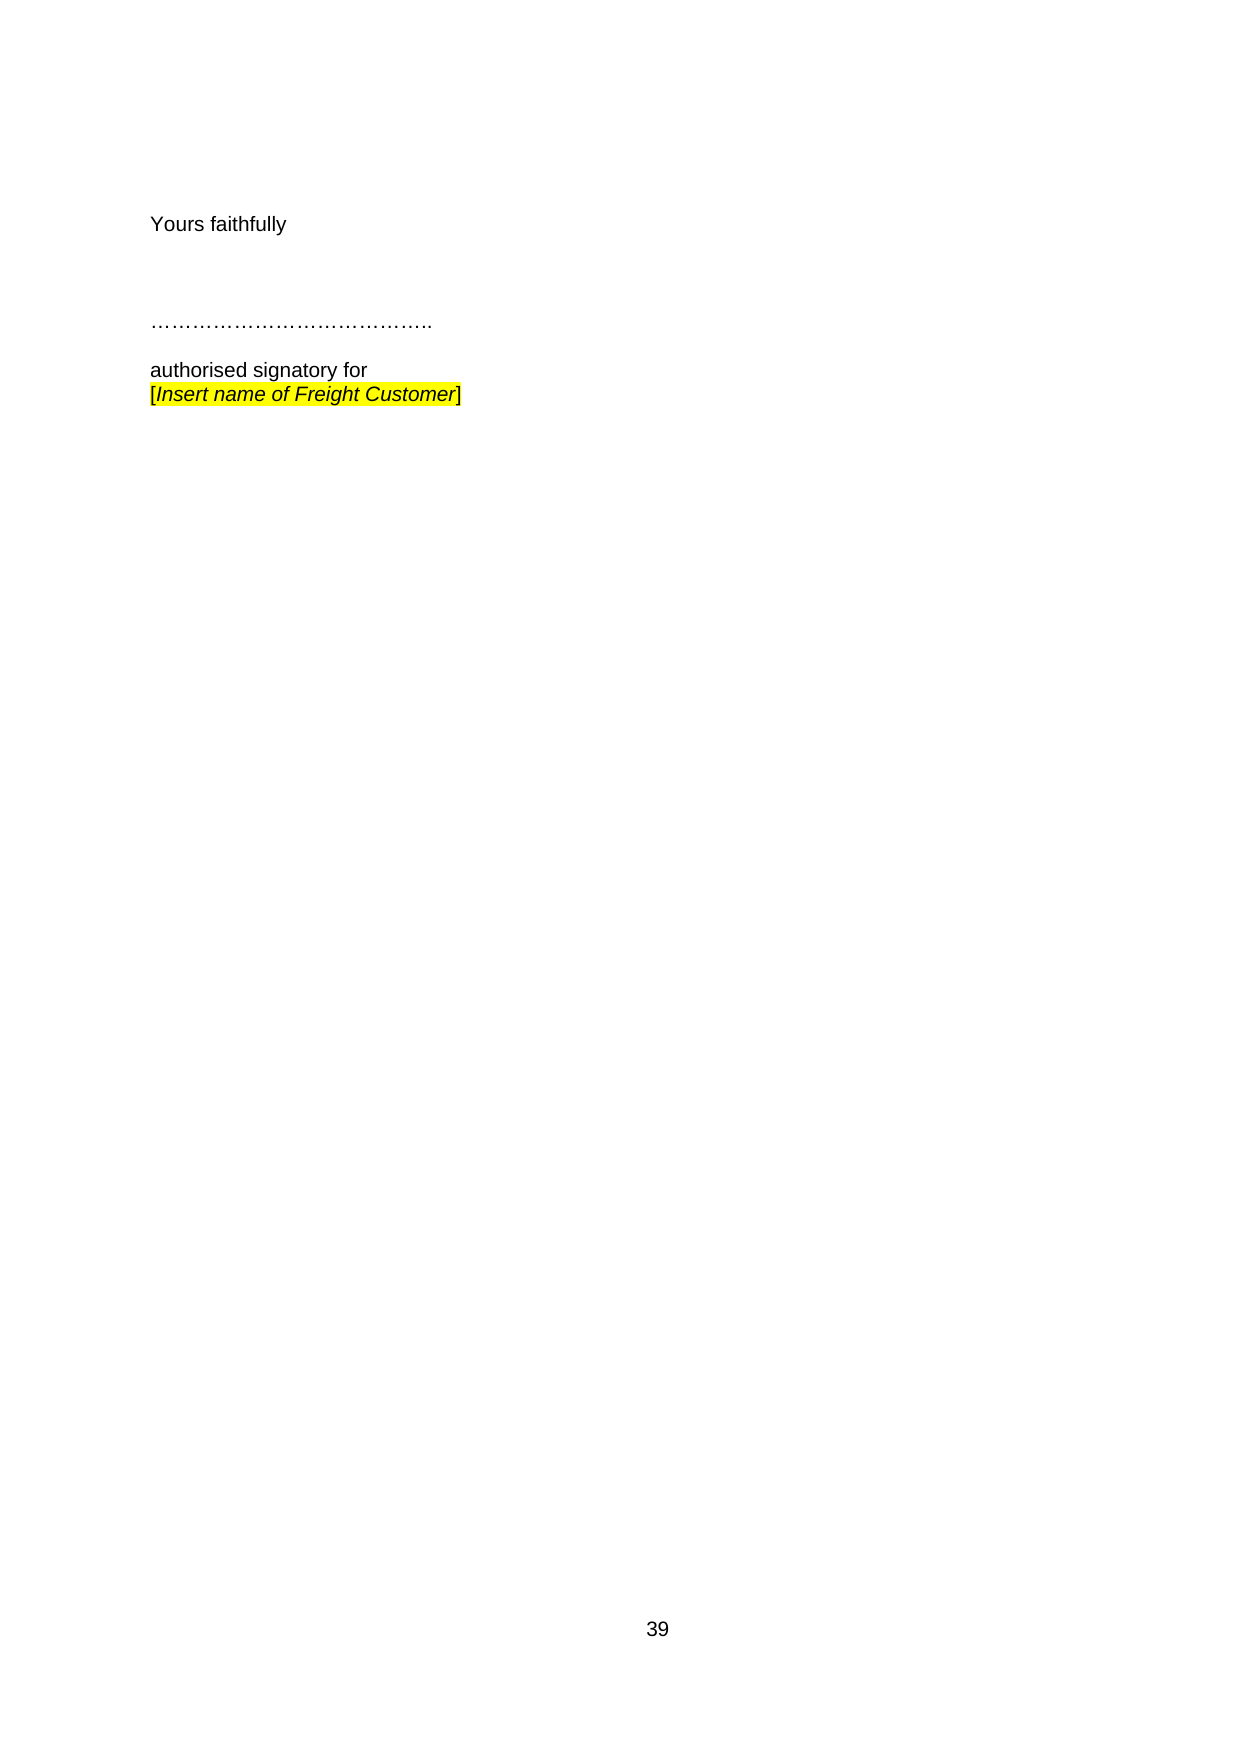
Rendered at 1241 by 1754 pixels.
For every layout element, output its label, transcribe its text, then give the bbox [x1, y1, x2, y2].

text Yours faithfully [150, 211, 1090, 235]
text authorised signatory for [Insert name of Freight Customer] [150, 358, 1090, 406]
text ………………………………….. [150, 309, 1090, 333]
